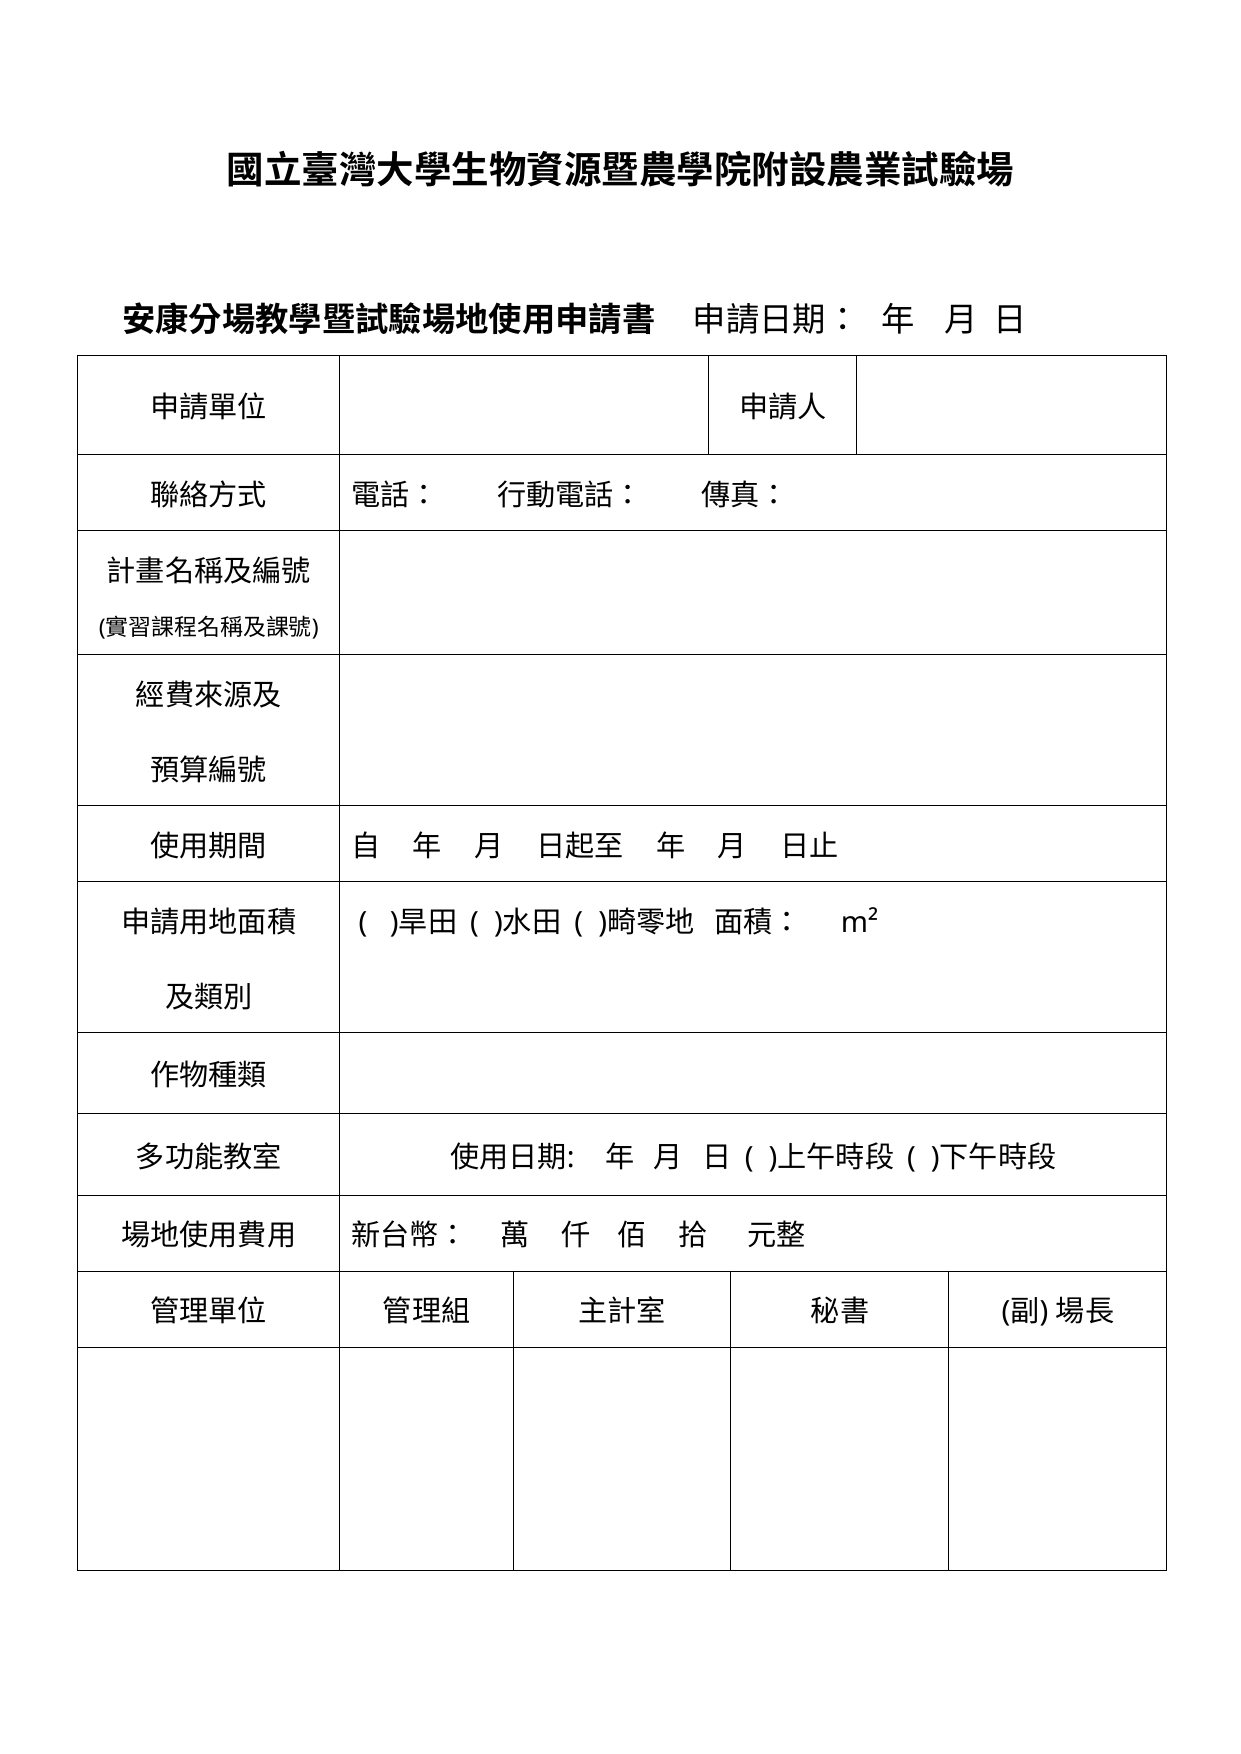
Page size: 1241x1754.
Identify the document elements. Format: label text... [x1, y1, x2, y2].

table_cell ( )旱田 ( )水田 ( )畸零地 面積： m² [340, 882, 1166, 1032]
table_cell 使用期間 [78, 806, 339, 881]
table_cell 管理單位 [78, 1272, 339, 1347]
table_cell 經費來源及 預算編號 [78, 655, 339, 805]
table_cell 作物種類 [78, 1033, 339, 1113]
table_cell 計畫名稱及編號 (實習課程名稱及課號) [78, 531, 339, 654]
table_cell 電話： 行動電話： 傳真： [340, 455, 1166, 530]
table_cell 自 年 月 日起至 年 月 日止 [340, 806, 1166, 881]
table_cell 管理組 [340, 1272, 513, 1347]
table_cell (副) 場長 [949, 1272, 1166, 1347]
table_cell [340, 1348, 513, 1570]
table_header [340, 356, 708, 454]
table_cell 秘書 [731, 1272, 948, 1347]
table_cell 新台幣： 萬 仟 佰 拾 元整 [340, 1196, 1166, 1271]
table_cell 使用日期: 年 月 日 ( )上午時段 ( )下午時段 [340, 1114, 1166, 1194]
table_cell [340, 531, 1166, 654]
table_cell 多功能教室 [78, 1114, 339, 1194]
table_cell [731, 1348, 948, 1570]
table_header 申請人 [709, 356, 856, 454]
table_cell 主計室 [514, 1272, 730, 1347]
table_cell [340, 655, 1166, 805]
table_header 申請單位 [78, 356, 339, 454]
table_cell [949, 1348, 1166, 1570]
text 安康分場教學暨試驗場地使用申請書 申請日期： 年 月 日 [89, 280, 1152, 355]
table_cell 聯絡方式 [78, 455, 339, 530]
table_cell [514, 1348, 730, 1570]
table_cell [340, 1033, 1166, 1113]
table_cell [78, 1348, 339, 1570]
text 國立臺灣大學生物資源暨農學院附設農業試驗場 [89, 130, 1152, 205]
table_cell 申請用地面積 及類別 [78, 882, 339, 1032]
table_header [857, 356, 1166, 454]
table_cell 場地使用費用 [78, 1196, 339, 1271]
